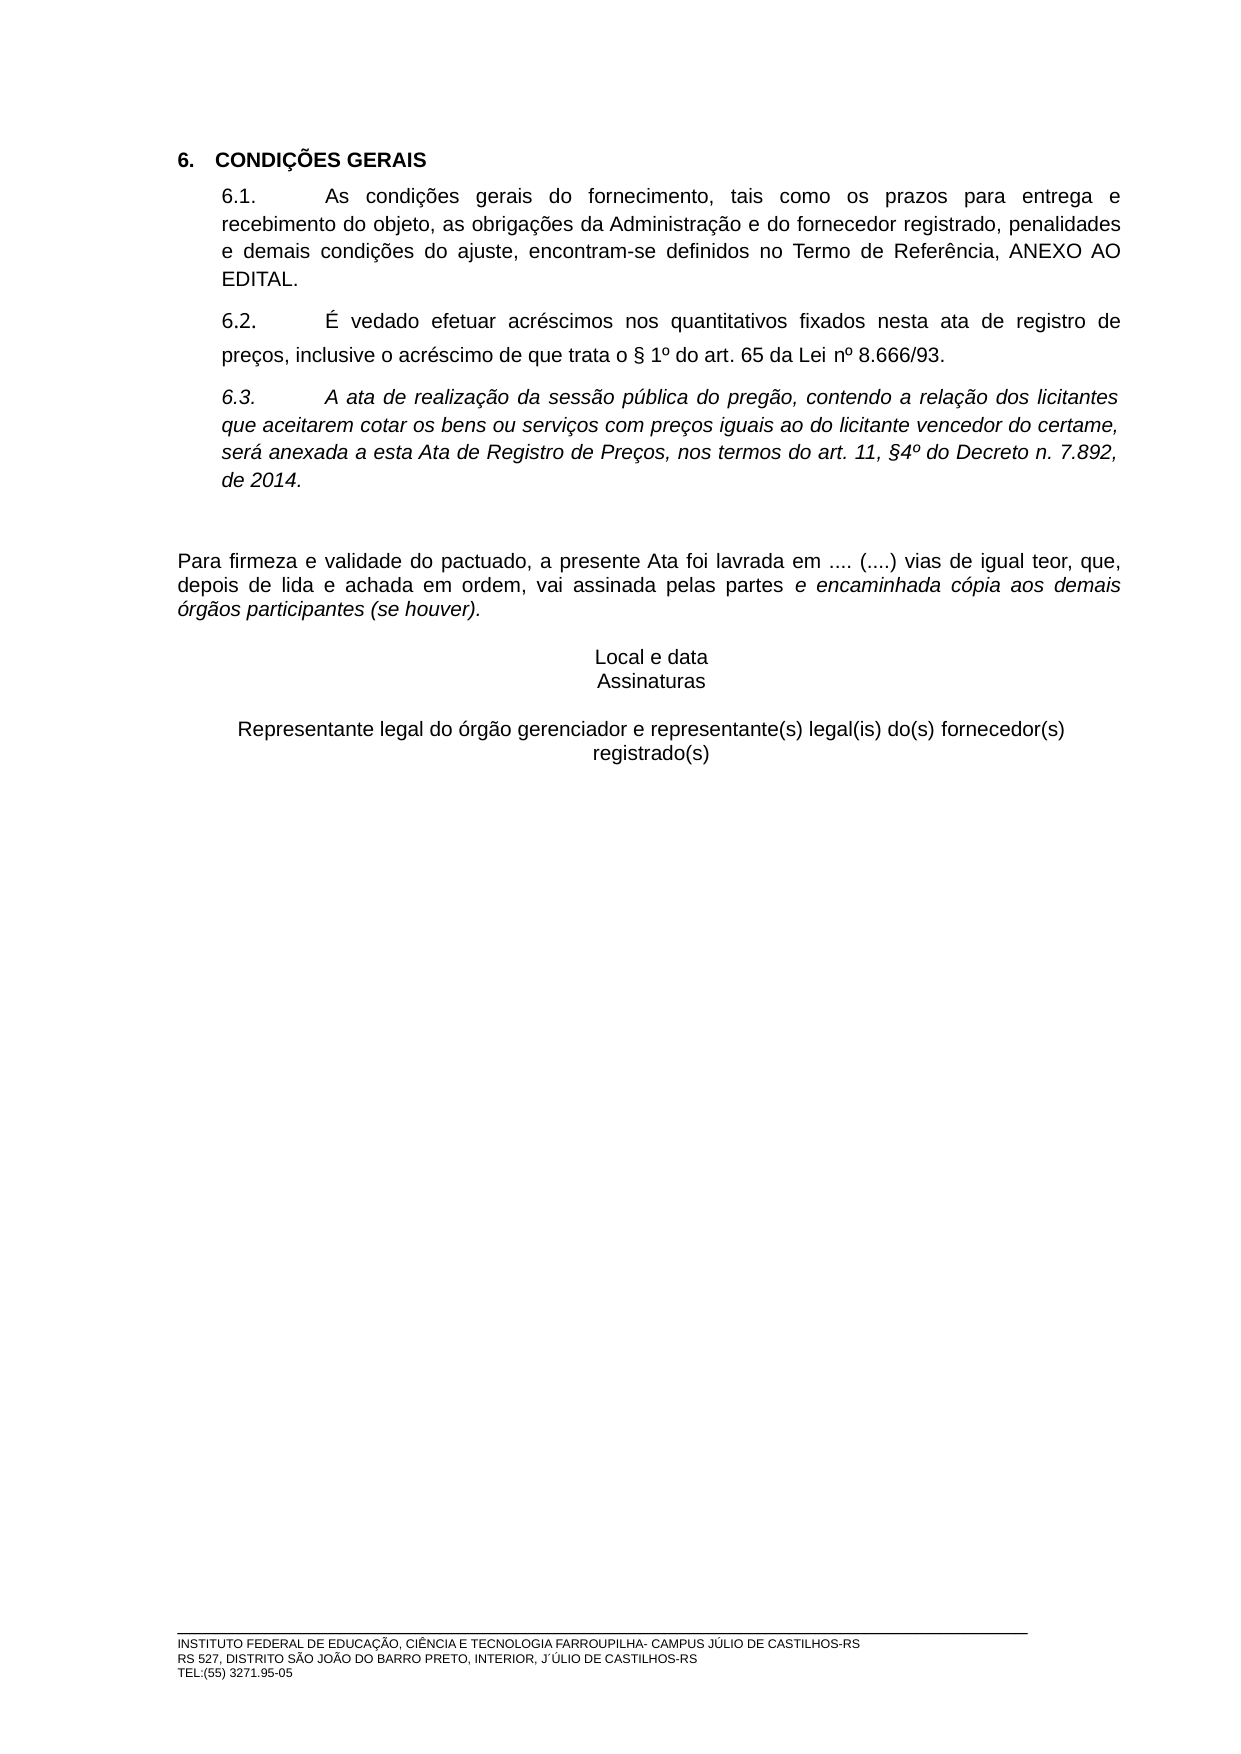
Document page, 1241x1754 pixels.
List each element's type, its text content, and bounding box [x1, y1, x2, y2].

text Para firmeza e validade do pactuado, a presente Ata foi lavrada em .... (....) vias de igual teor, que, depois de lida e achada em ordem, vai assinada pelas partes e encaminhada cópia aos demais órgãos participantes (se houver). [177, 549, 1124, 621]
list CONDIÇÕES GERAIS [177, 148, 1122, 172]
text Representante legal do órgão gerenciador e representante(s) legal(is) do(s) fornecedor(s) registrado(s) [177, 716, 1125, 764]
text Assinaturas [177, 668, 1125, 692]
list A ata de realização da sessão pública do pregão, contendo a relação dos licitantes que aceitarem cotar os bens ou serviços com preços iguais ao do licitante vencedor do certame, será anexada a esta Ata de Registro de Preços, nos termos do art. 11, §4º do Decreto n. 7.892, de 2014. [221, 385, 1122, 491]
text Local e data [177, 644, 1125, 668]
list As condições gerais do fornecimento, tais como os prazos para entrega e recebimento do objeto, as obrigações da Administração e do fornecedor registrado, penalidades e demais condições do ajuste, encontram-se definidos no Termo de Referência, ANEXO AO EDITAL. [221, 184, 1122, 291]
list É vedado efetuar acréscimos nos quantitativos fixados nesta ata de registro de preços, inclusive o acréscimo de que trata o § 1º do art. 65 da Lei nº 8.666/93. [221, 307, 1122, 368]
